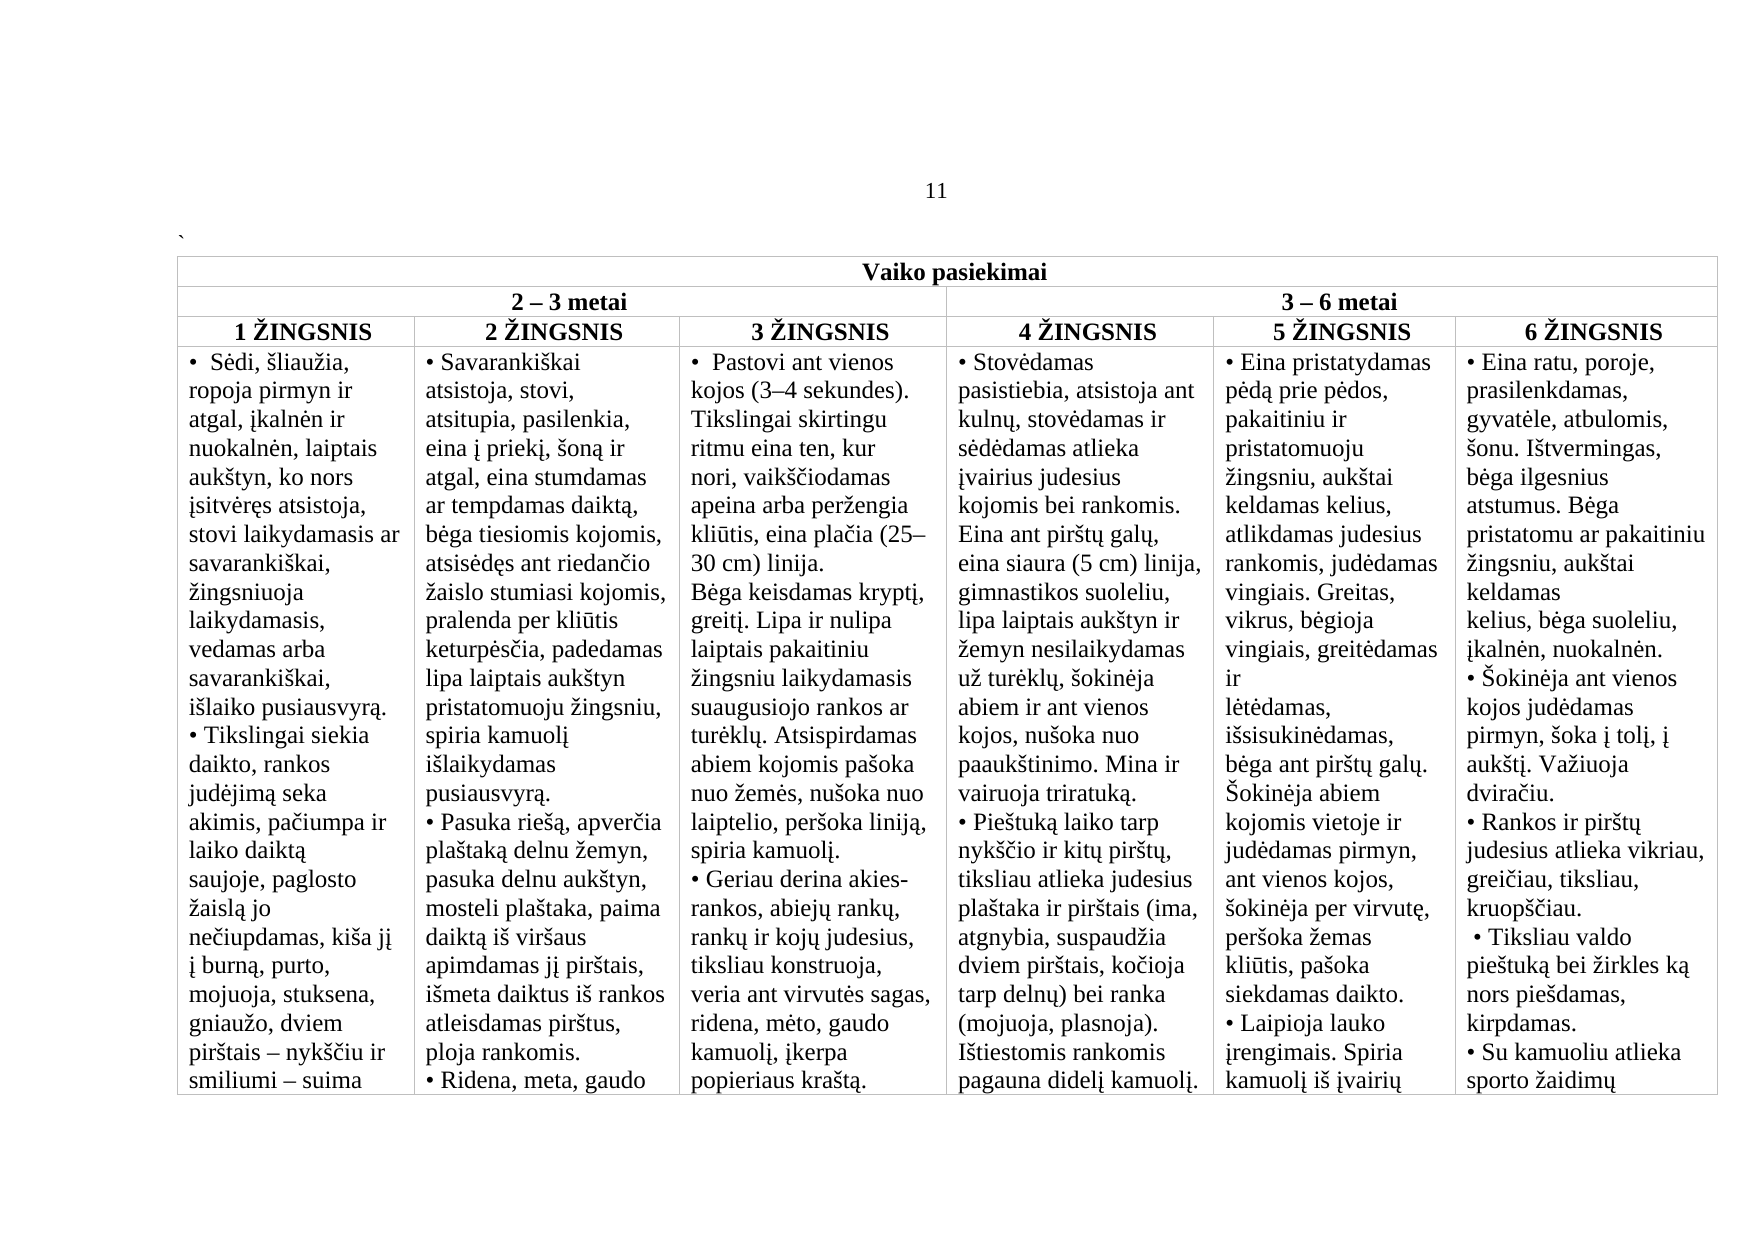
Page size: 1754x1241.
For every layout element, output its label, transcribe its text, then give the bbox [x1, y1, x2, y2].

table_cell • Sėdi, šliaužia, ropoja pirmyn ir atgal, įkalnėn ir nuokalnėn, laiptais aukštyn, ko nors įsitvėręs atsistoja, stovi laikydamasis ar savarankiškai, žingsniuoja laikydamasis, vedamas arba savarankiškai, išlaiko pusiausvyrą. • Tikslingai siekia daikto, rankos judėjimą seka akimis, pačiumpa ir laiko daiktą saujoje, paglosto žaislą jo nečiupdamas, kiša jį į burną, purto, mojuoja, stuksena, gniaužo, dviem pirštais – nykščiu ir smiliumi – suima [178, 347, 414, 1094]
table_cell • Eina pristatydamas pėdą prie pėdos, pakaitiniu ir pristatomuoju žingsniu, aukštai keldamas kelius, atlikdamas judesius rankomis, judėdamas vingiais. Greitas, vikrus, bėgioja vingiais, greitėdamas ir lėtėdamas, išsisukinėdamas, bėga ant pirštų galų. Šokinėja abiem kojomis vietoje ir judėdamas pirmyn, ant vienos kojos, šokinėja per virvutę, peršoka žemas kliūtis, pašoka siekdamas daikto. • Laipioja lauko įrengimais. Spiria kamuolį iš įvairių [1214, 347, 1455, 1094]
table_cell 3 ŽINGSNIS [680, 317, 946, 346]
table_cell 5 ŽINGSNIS [1214, 317, 1455, 346]
table_cell 3 – 6 metai [947, 287, 1717, 316]
table_cell 6 ŽINGSNIS [1456, 317, 1717, 346]
table_cell • Pastovi ant vienos kojos (3–4 sekundes). Tikslingai skirtingu ritmu eina ten, kur nori, vaikščiodamas apeina arba peržengia kliūtis, eina plačia (25–30 cm) linija. Bėga keisdamas kryptį, greitį. Lipa ir nulipa laiptais pakaitiniu žingsniu laikydamasis suaugusiojo rankos ar turėklų. Atsispirdamas abiem kojomis pašoka nuo žemės, nušoka nuo laiptelio, peršoka liniją, spiria kamuolį. • Geriau derina akies-rankos, abiejų rankų, rankų ir kojų judesius, tiksliau konstruoja, veria ant virvutės sagas, ridena, mėto, gaudo kamuolį, įkerpa popieriaus kraštą. [680, 347, 946, 1094]
table_cell 1 ŽINGSNIS [178, 317, 414, 346]
table_cell 2 ŽINGSNIS [415, 317, 679, 346]
table_cell 4 ŽINGSNIS [947, 317, 1213, 346]
table_cell • Stovėdamas pasistiebia, atsistoja ant kulnų, stovėdamas ir sėdėdamas atlieka įvairius judesius kojomis bei rankomis. Eina ant pirštų galų, eina siaura (5 cm) linija, gimnastikos suoleliu, lipa laiptais aukštyn ir žemyn nesilaikydamas už turėklų, šokinėja abiem ir ant vienos kojos, nušoka nuo paaukštinimo. Mina ir vairuoja triratuką. • Pieštuką laiko tarp nykščio ir kitų pirštų, tiksliau atlieka judesius plaštaka ir pirštais (ima, atgnybia, suspaudžia dviem pirštais, kočioja tarp delnų) bei ranka (mojuoja, plasnoja). Ištiestomis rankomis pagauna didelį kamuolį. [947, 347, 1213, 1094]
table_cell • Eina ratu, poroje, prasilenkdamas, gyvatėle, atbulomis, šonu. Ištvermingas, bėga ilgesnius atstumus. Bėga pristatomu ar pakaitiniu žingsniu, aukštai keldamas kelius, bėga suoleliu, įkalnėn, nuokalnėn. • Šokinėja ant vienos kojos judėdamas pirmyn, šoka į tolį, į aukštį. Važiuoja dviračiu. • Rankos ir pirštų judesius atlieka vikriau, greičiau, tiksliau, kruopščiau. • Tiksliau valdo pieštuką bei žirkles ką nors piešdamas, kirpdamas. • Su kamuoliu atlieka sporto žaidimų [1456, 347, 1717, 1094]
table_header Vaiko pasiekimai [178, 257, 1717, 286]
table_cell 2 – 3 metai [178, 287, 946, 316]
table_cell • Savarankiškai atsistoja, stovi, atsitupia, pasilenkia, eina į priekį, šoną ir atgal, eina stumdamas ar tempdamas daiktą, bėga tiesiomis kojomis, atsisėdęs ant riedančio žaislo stumiasi kojomis, pralenda per kliūtis keturpėsčia, padedamas lipa laiptais aukštyn pristatomuoju žingsniu, spiria kamuolį išlaikydamas pusiausvyrą. • Pasuka riešą, apverčia plaštaką delnu žemyn, pasuka delnu aukštyn, mosteli plaštaka, paima daiktą iš viršaus apimdamas jį pirštais, išmeta daiktus iš rankos atleisdamas pirštus, ploja rankomis. • Ridena, meta, gaudo [415, 347, 679, 1094]
